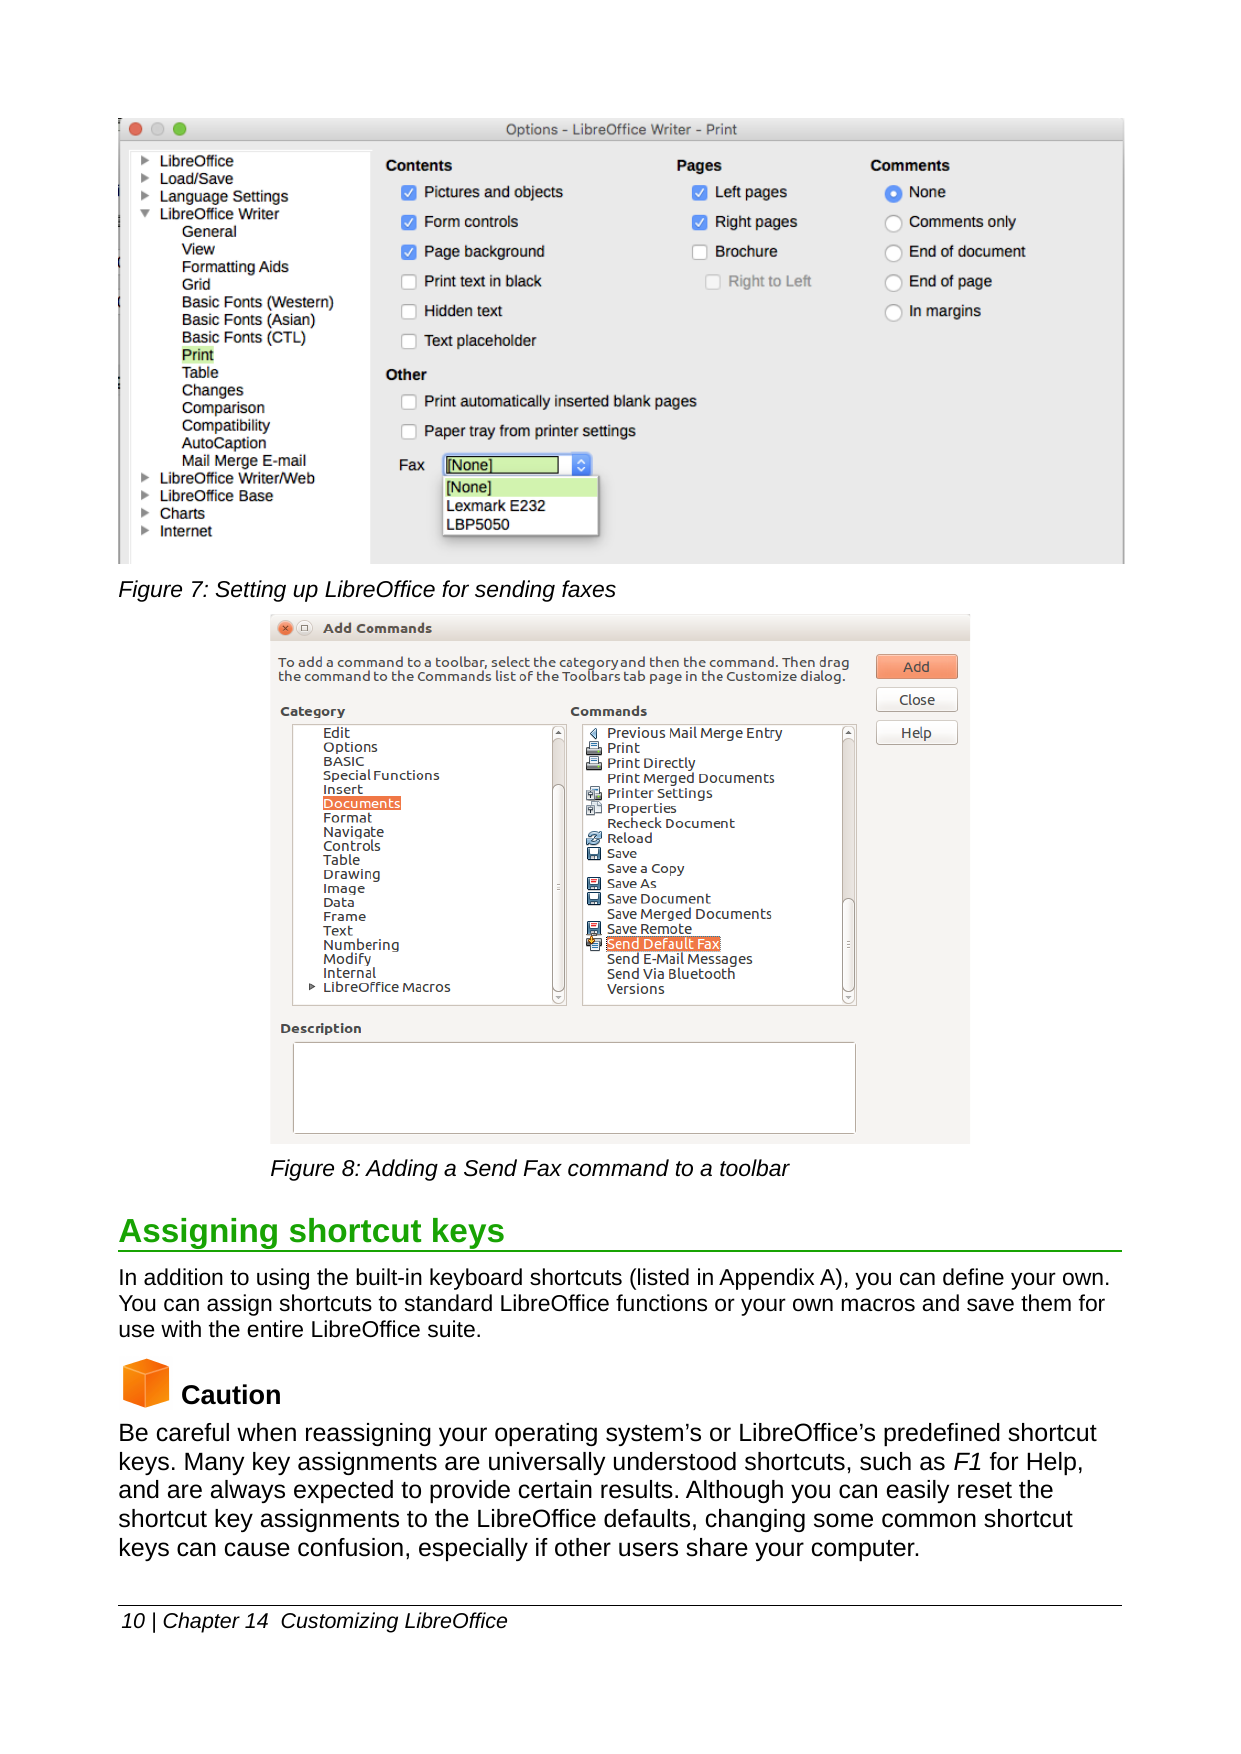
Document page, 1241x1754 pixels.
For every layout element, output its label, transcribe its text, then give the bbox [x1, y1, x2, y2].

subtitle Assigning shortcut keys [118, 1211, 1122, 1250]
picture [270, 614, 971, 1144]
picture [119, 1356, 173, 1410]
picture [118, 118, 1125, 564]
text Figure 7: Setting up LibreOffice for sending faxes [118, 576, 1125, 602]
subtitle Caution [118, 1355, 1122, 1410]
text Figure 8: Adding a Send Fax command to a toolbar [270, 1155, 970, 1182]
text In addition to using the built-in keyboard shortcuts (listed in Appendix A), you can define your own. You can assign shortcuts to standard LibreOffice functions or your own macros and save them for use with the entire LibreOffice suite. [118, 1263, 1122, 1343]
text Be careful when reassigning your operating system’s or LibreOffice’s predefined shortcut keys. Many key assignments are universally understood shortcuts, such as F1 for Help, and are always expected to provide certain results. Although you can easily reset the shortcut key assignments to the LibreOffice defaults, changing some common shortcut keys can cause confusion, especially if other users share your computer. [118, 1418, 1122, 1562]
